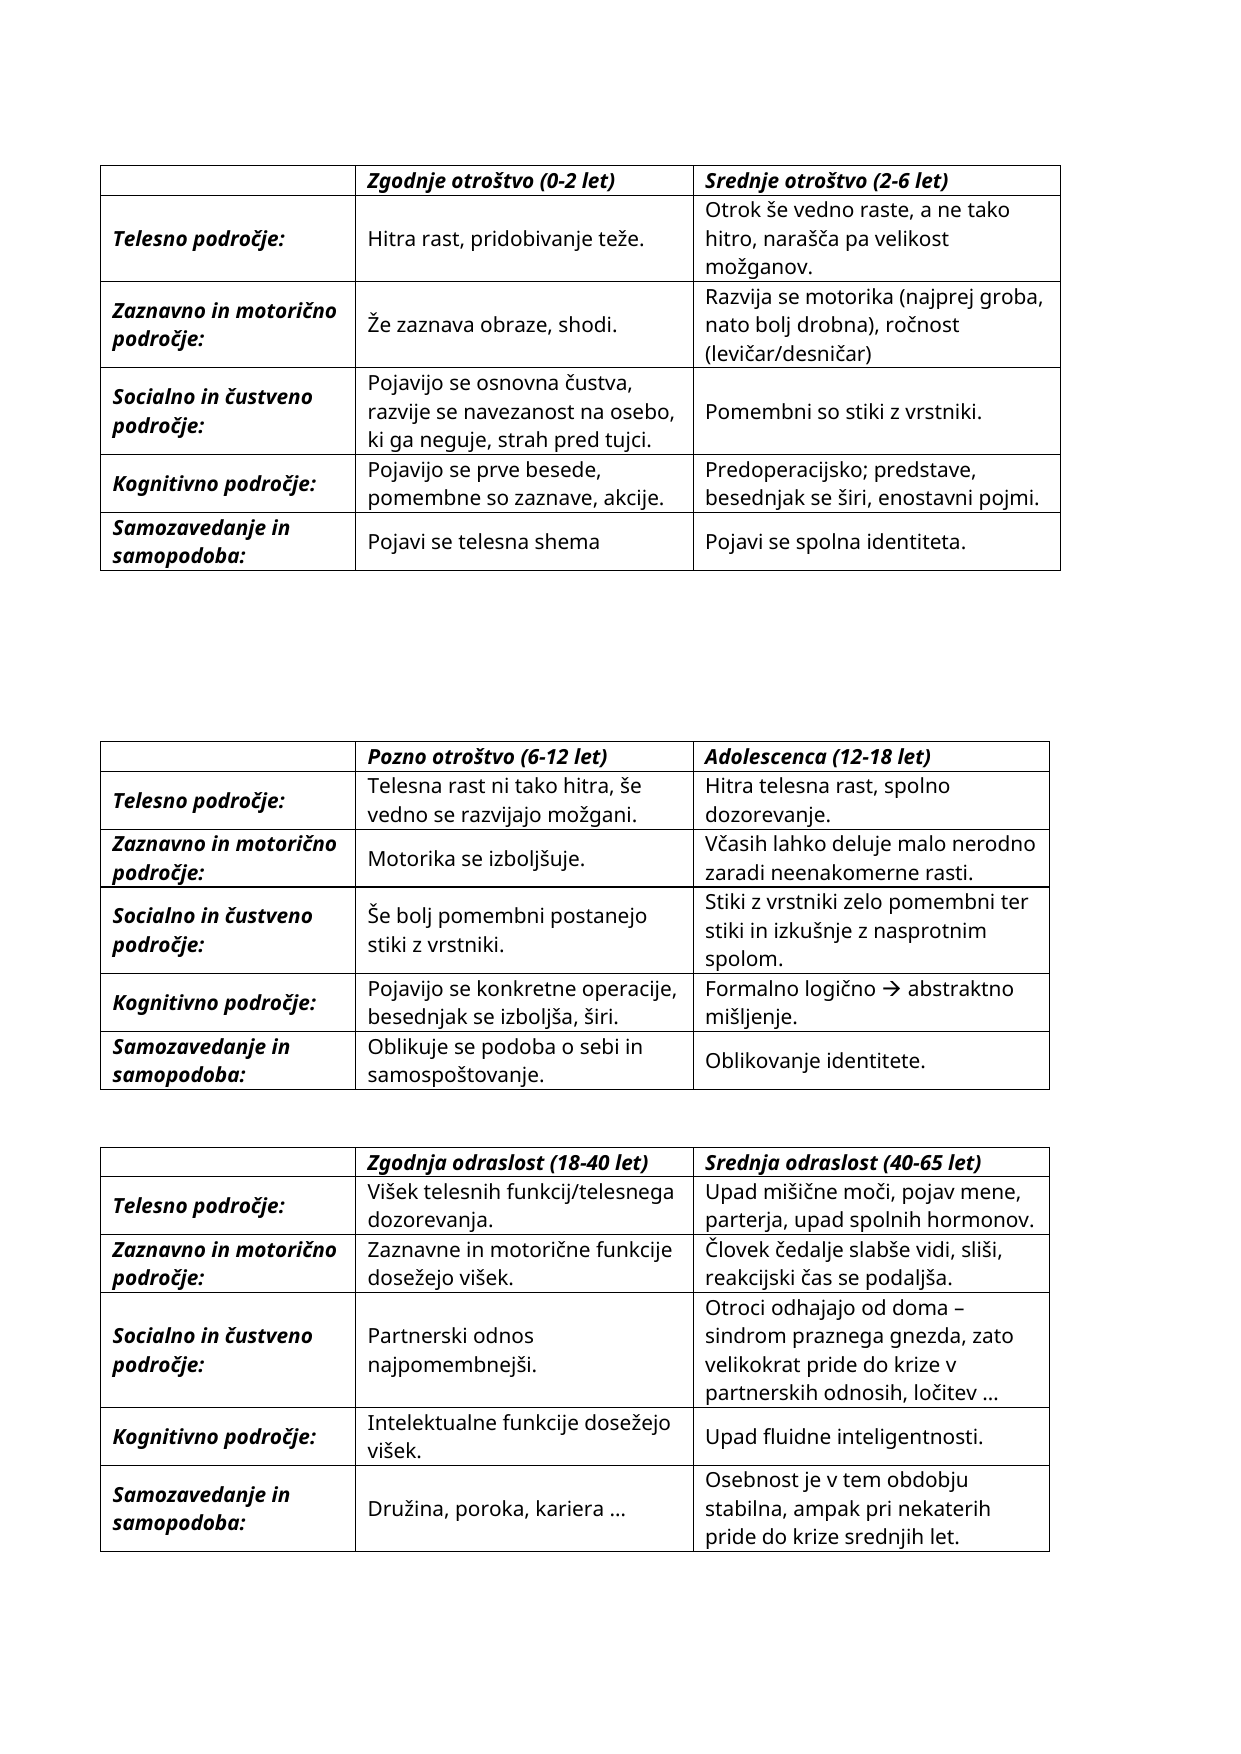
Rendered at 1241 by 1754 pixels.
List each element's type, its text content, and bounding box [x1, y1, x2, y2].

table_cell Otroci odhajajo od doma – sindrom praznega gnezda, zato velikokrat pride do krize v partnerskih odnosih, ločitev … [694, 1293, 1049, 1407]
table_cell Pomembni so stiki z vrstniki. [694, 368, 1060, 454]
table_cell Oblikuje se podoba o sebi in samospoštovanje. [356, 1032, 693, 1089]
table_cell Telesno področje: [101, 196, 355, 281]
table_cell Višek telesnih funkcij/telesnega dozorevanja. [356, 1177, 693, 1234]
table_cell Pojavi se spolna identiteta. [694, 513, 1060, 569]
table_cell Že zaznava obraze, shodi. [356, 282, 693, 367]
table_cell Hitra rast, pridobivanje teže. [356, 196, 693, 281]
table_cell Zaznavno in motorično področje: [101, 830, 355, 886]
table_cell Včasih lahko deluje malo nerodno zaradi neenakomerne rasti. [694, 830, 1049, 886]
table_cell Formalno logično  abstraktno mišljenje. [694, 974, 1049, 1031]
table_cell Kognitivno področje: [101, 455, 355, 512]
table_cell Socialno in čustveno področje: [101, 888, 355, 973]
table_cell Hitra telesna rast, spolno dozorevanje. [694, 772, 1049, 828]
table_cell Upad fluidne inteligentnosti. [694, 1408, 1049, 1464]
table_header Zgodnje otroštvo (0-2 let) [356, 166, 693, 194]
table_header Srednje otroštvo (2-6 let) [694, 166, 1060, 194]
table_cell Pojavijo se osnovna čustva, razvije se navezanost na osebo, ki ga neguje, strah pred tujci. [356, 368, 693, 454]
table_cell Pojavijo se prve besede, pomembne so zaznave, akcije. [356, 455, 693, 512]
table_cell Socialno in čustveno področje: [101, 1293, 355, 1407]
table_cell Telesna rast ni tako hitra, še vedno se razvijajo možgani. [356, 772, 693, 828]
table_cell Upad mišične moči, pojav mene, parterja, upad spolnih hormonov. [694, 1177, 1049, 1234]
table_header [101, 166, 355, 194]
table_cell Pojavi se telesna shema [356, 513, 693, 569]
table_cell Zaznavno in motorično področje: [101, 1235, 355, 1292]
table_cell Predoperacijsko; predstave, besednjak se širi, enostavni pojmi. [694, 455, 1060, 512]
table_header Srednja odraslost (40-65 let) [694, 1148, 1049, 1176]
table_cell Samozavedanje in samopodoba: [101, 513, 355, 569]
table_header Zgodnja odraslost (18-40 let) [356, 1148, 693, 1176]
table_header Pozno otroštvo (6-12 let) [356, 742, 693, 771]
table_cell Kognitivno področje: [101, 974, 355, 1031]
table_cell Socialno in čustveno področje: [101, 368, 355, 454]
table_cell Telesno področje: [101, 772, 355, 828]
table_header [101, 1148, 355, 1176]
table_cell Človek čedalje slabše vidi, sliši, reakcijski čas se podaljša. [694, 1235, 1049, 1292]
table_cell Zaznavno in motorično področje: [101, 282, 355, 367]
table_cell Stiki z vrstniki zelo pomembni ter stiki in izkušnje z nasprotnim spolom. [694, 888, 1049, 973]
table_cell Razvija se motorika (najprej groba, nato bolj drobna), ročnost (levičar/desničar) [694, 282, 1060, 367]
table_header [101, 742, 355, 771]
table_header Adolescenca (12-18 let) [694, 742, 1049, 771]
table_cell Še bolj pomembni postanejo stiki z vrstniki. [356, 888, 693, 973]
table_cell Intelektualne funkcije dosežejo višek. [356, 1408, 693, 1464]
table_cell Osebnost je v tem obdobju stabilna, ampak pri nekaterih pride do krize srednjih let. [694, 1466, 1049, 1551]
table_cell Samozavedanje in samopodoba: [101, 1466, 355, 1551]
table_cell Oblikovanje identitete. [694, 1032, 1049, 1089]
table_cell Motorika se izboljšuje. [356, 830, 693, 886]
table_cell Samozavedanje in samopodoba: [101, 1032, 355, 1089]
table_cell Zaznavne in motorične funkcije dosežejo višek. [356, 1235, 693, 1292]
table_cell Telesno področje: [101, 1177, 355, 1234]
table_cell Otrok še vedno raste, a ne tako hitro, narašča pa velikost možganov. [694, 196, 1060, 281]
table_cell Kognitivno področje: [101, 1408, 355, 1464]
table_cell Družina, poroka, kariera … [356, 1466, 693, 1551]
table_cell Pojavijo se konkretne operacije, besednjak se izboljša, širi. [356, 974, 693, 1031]
table_cell Partnerski odnos najpomembnejši. [356, 1293, 693, 1407]
